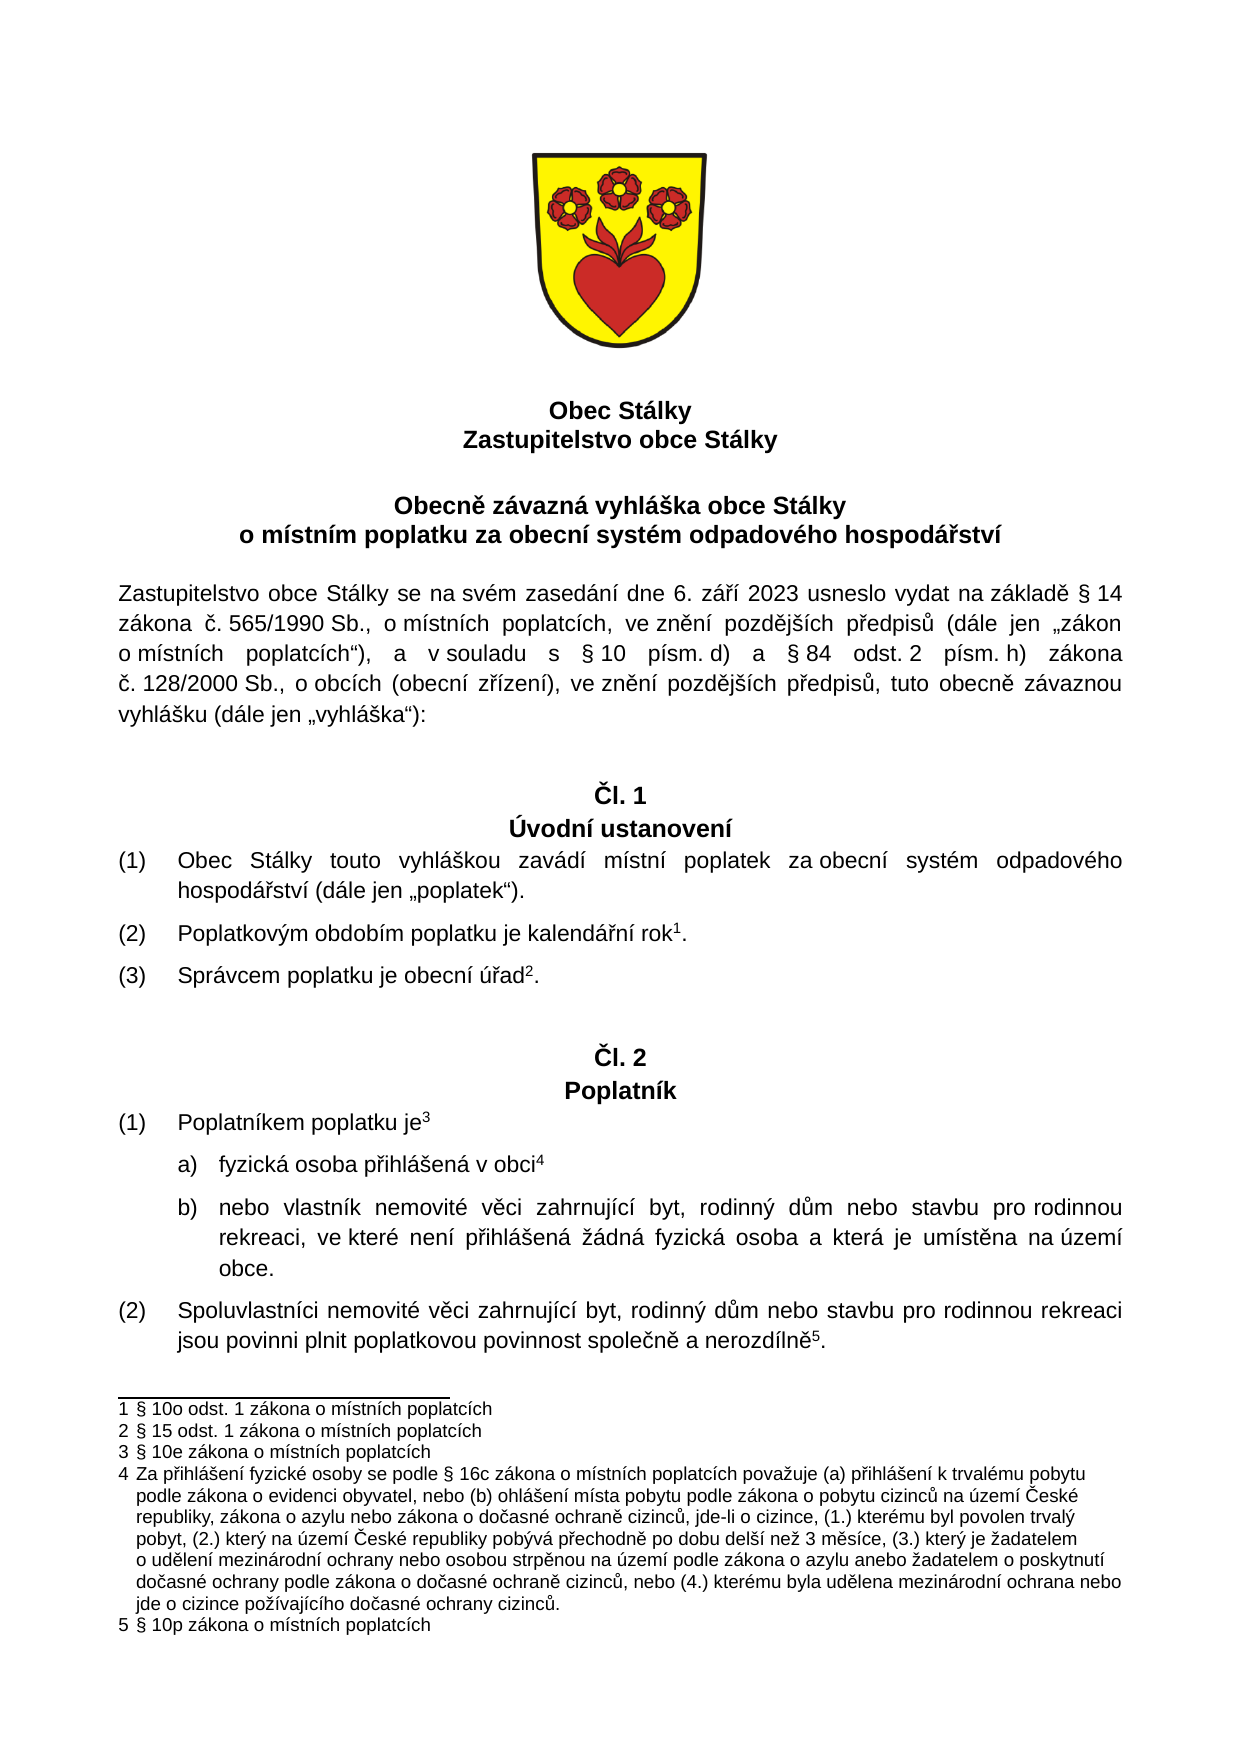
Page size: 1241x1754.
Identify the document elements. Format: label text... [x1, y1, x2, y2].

subtitle Čl. 1 Úvodní ustanovení [118, 781, 1122, 843]
list Poplatkovým obdobím poplatku je kalendářní rok. [118, 920, 1122, 946]
subtitle Obecně závazná vyhláška obce Stálky o místním poplatku za obecní systém odpadového hospodářství [118, 491, 1122, 548]
list Za přihlášení fyzické osoby se podle § 16c zákona o místních poplatcích považuje (a) přihlášení k trvalému pobytu podle zákona o evidenci obyvatel, nebo (b) ohlášení místa pobytu podle zákona o pobytu cizinců na území České republiky, zákona o azylu nebo zákona o dočasné ochraně cizinců, jde-li o cizince, (1.) kterému byl povolen trvalý pobyt, (2.) který na území České republiky pobývá přechodně po dobu delší než 3 měsíce, (3.) který je žadatelem o udělení mezinárodní ochrany nebo osobou strpěnou na území podle zákona o azylu anebo žadatelem o poskytnutí dočasné ochrany podle zákona o dočasné ochraně cizinců, nebo (4.) kterému byla udělena mezinárodní ochrana nebo jde o cizince požívajícího dočasné ochrany cizinců. [118, 1463, 1122, 1614]
text Obec Stálky Zastupitelstvo obce Stálky [118, 396, 1122, 454]
list Spoluvlastníci nemovité věci zahrnující byt, rodinný dům nebo stavbu pro rodinnou rekreaci jsou povinni plnit poplatkovou povinnost společně a nerozdílně. [118, 1297, 1122, 1354]
list Poplatníkem poplatku je [118, 1109, 1122, 1135]
list § 10p zákona o místních poplatcích [118, 1614, 1122, 1635]
list § 10o odst. 1 zákona o místních poplatcích [118, 1398, 1122, 1420]
list Obec Stálky touto vyhláškou zavádí místní poplatek za obecní systém odpadového hospodářství (dále jen „poplatek“). [118, 847, 1122, 903]
list § 15 odst. 1 zákona o místních poplatcích [118, 1420, 1122, 1441]
list § 10e zákona o místních poplatcích [118, 1441, 1122, 1463]
text Zastupitelstvo obce Stálky se na svém zasedání dne 6. září 2023 usneslo vydat na základě § 14 zákona č. 565/1990 Sb., o místních poplatcích, ve znění pozdějších předpisů (dále jen „zákon o místních poplatcích“), a v souladu s § 10 písm. d) a § 84 odst. 2 písm. h) zákona č. 128/2000 Sb., o obcích (obecní zřízení), ve znění pozdějších předpisů, tuto obecně závaznou vyhlášku (dále jen „vyhláška“): [118, 580, 1122, 727]
subtitle Čl. 2 Poplatník [118, 1043, 1122, 1104]
list nebo vlastník nemovité věci zahrnující byt, rodinný dům nebo stavbu pro rodinnou rekreaci, ve které není přihlášená žádná fyzická osoba a která je umístěna na území obce. [177, 1194, 1122, 1281]
list Správcem poplatku je obecní úřad. [118, 962, 1122, 989]
list fyzická osoba přihlášená v obci [177, 1151, 1122, 1178]
